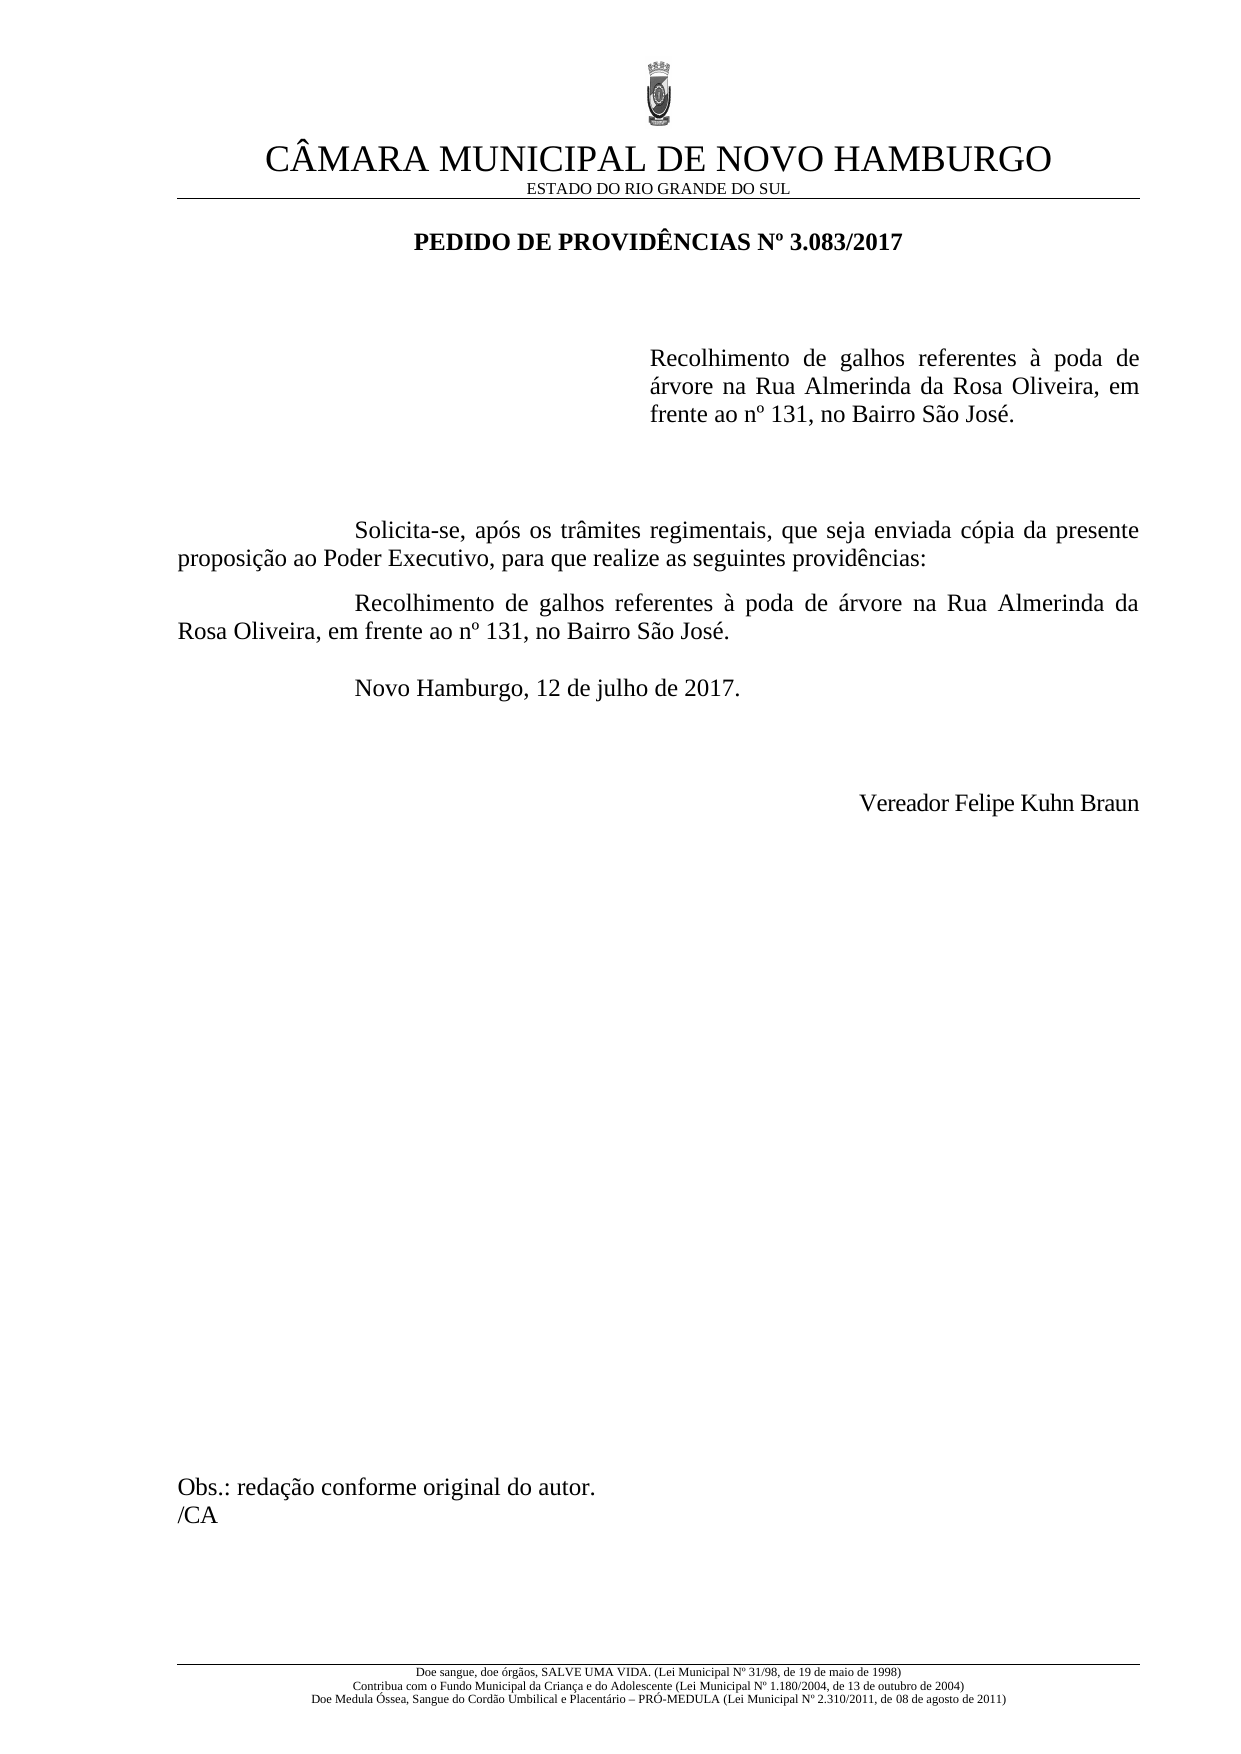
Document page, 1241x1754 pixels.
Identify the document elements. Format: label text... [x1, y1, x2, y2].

text PEDIDO DE PROVIDÊNCIAS Nº 3.083/2017 [177, 228, 1140, 256]
text Solicita-se, após os trâmites regimentais, que seja enviada cópia da presente proposição ao Poder Executivo, para que realize as seguintes providências: [177, 516, 1140, 572]
text Obs.: redação conforme original do autor. [177, 1473, 1140, 1501]
text Recolhimento de galhos referentes à poda de árvore na Rua Almerinda da Rosa Oliveira, em frente ao nº 131, no Bairro São José. [649, 344, 1140, 428]
text Recolhimento de galhos referentes à poda de árvore na Rua Almerinda da Rosa Oliveira, em frente ao nº 131, no Bairro São José. [177, 589, 1140, 645]
text Novo Hamburgo, 12 de julho de 2017. [177, 674, 1140, 702]
text /CA [177, 1501, 1140, 1528]
text Vereador Felipe Kuhn Braun [177, 789, 1140, 816]
